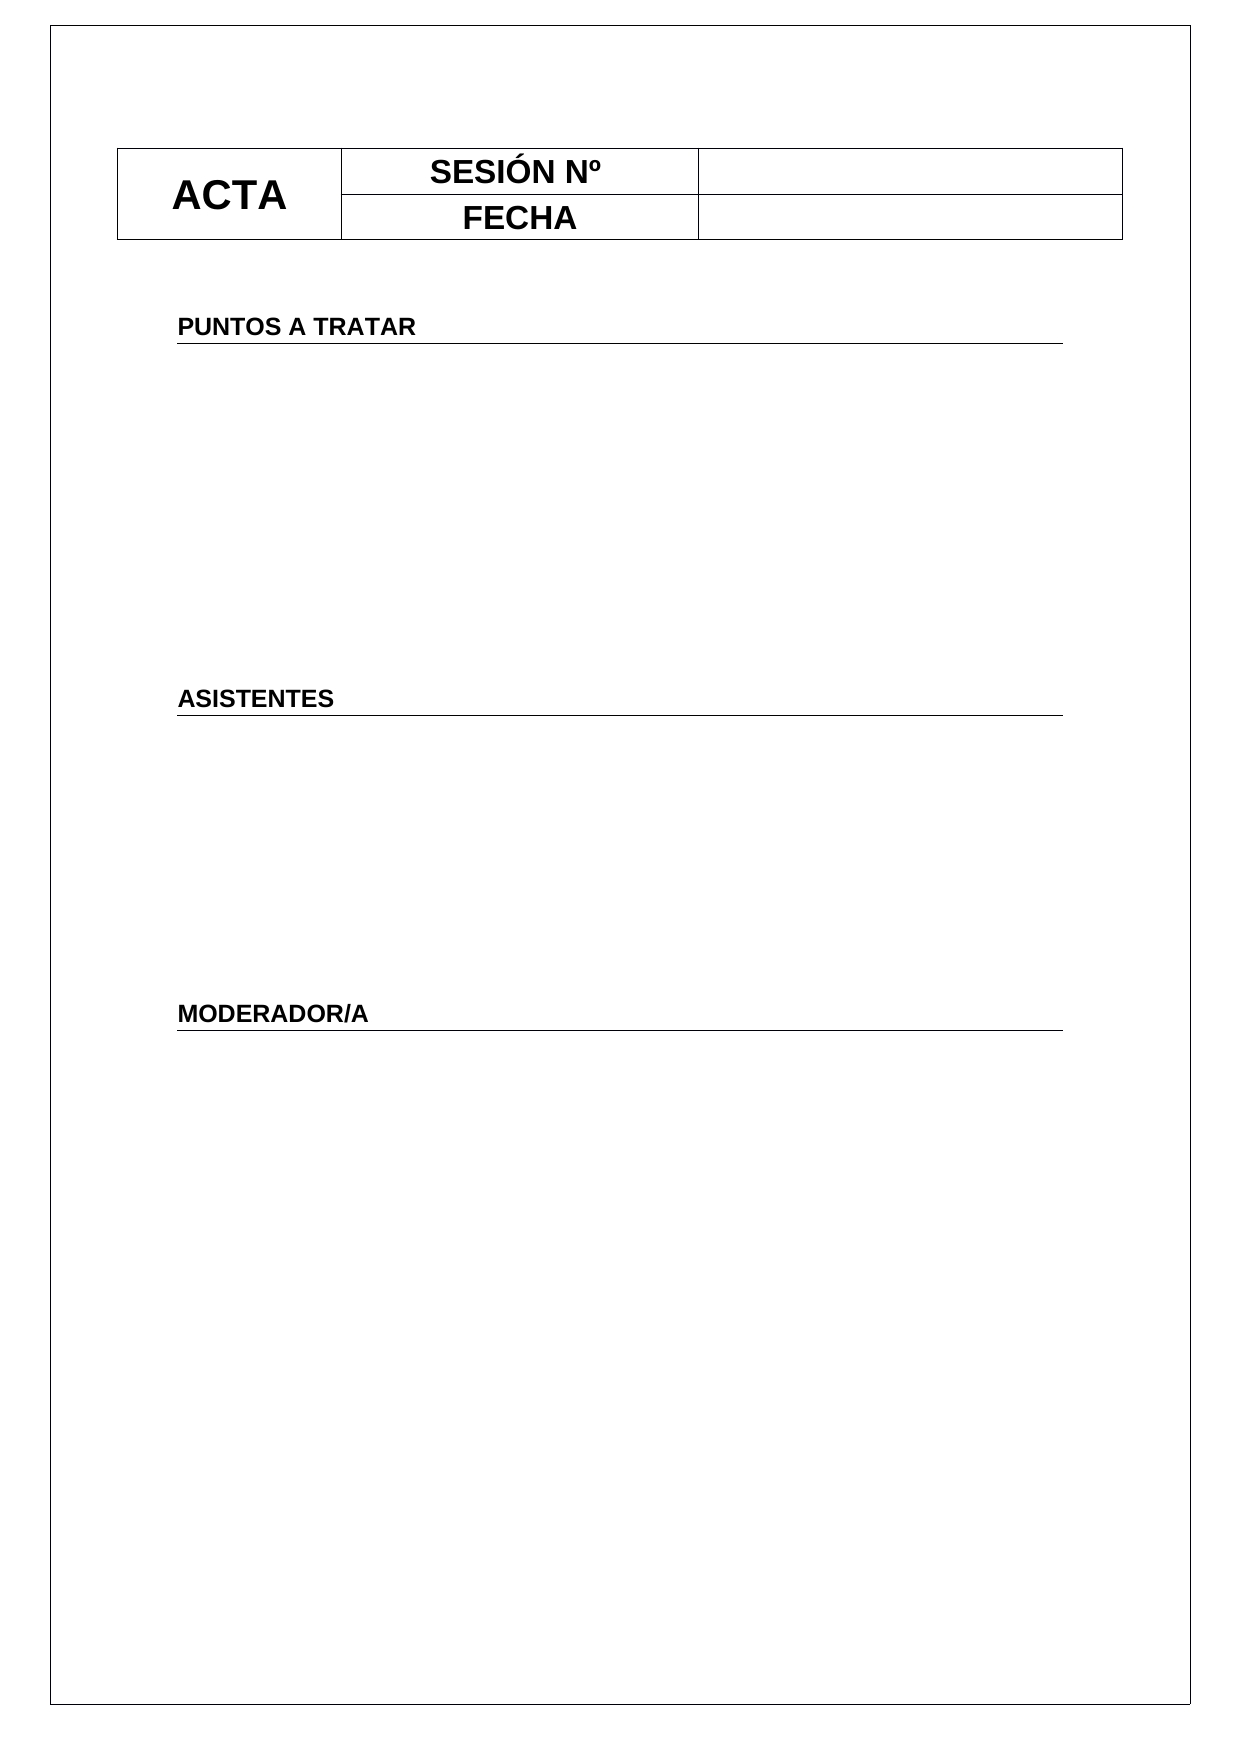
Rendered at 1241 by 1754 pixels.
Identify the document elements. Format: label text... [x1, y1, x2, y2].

text ASISTENTES [177, 684, 1063, 715]
table_header [699, 149, 1122, 193]
table_header ACTA [118, 149, 341, 239]
text PUNTOS A TRATAR [177, 312, 1063, 343]
table_cell [699, 195, 1122, 239]
text MODERADOR/A [177, 999, 1063, 1030]
table_cell FECHA [342, 195, 698, 239]
table_header SESIÓN Nº [342, 149, 698, 193]
